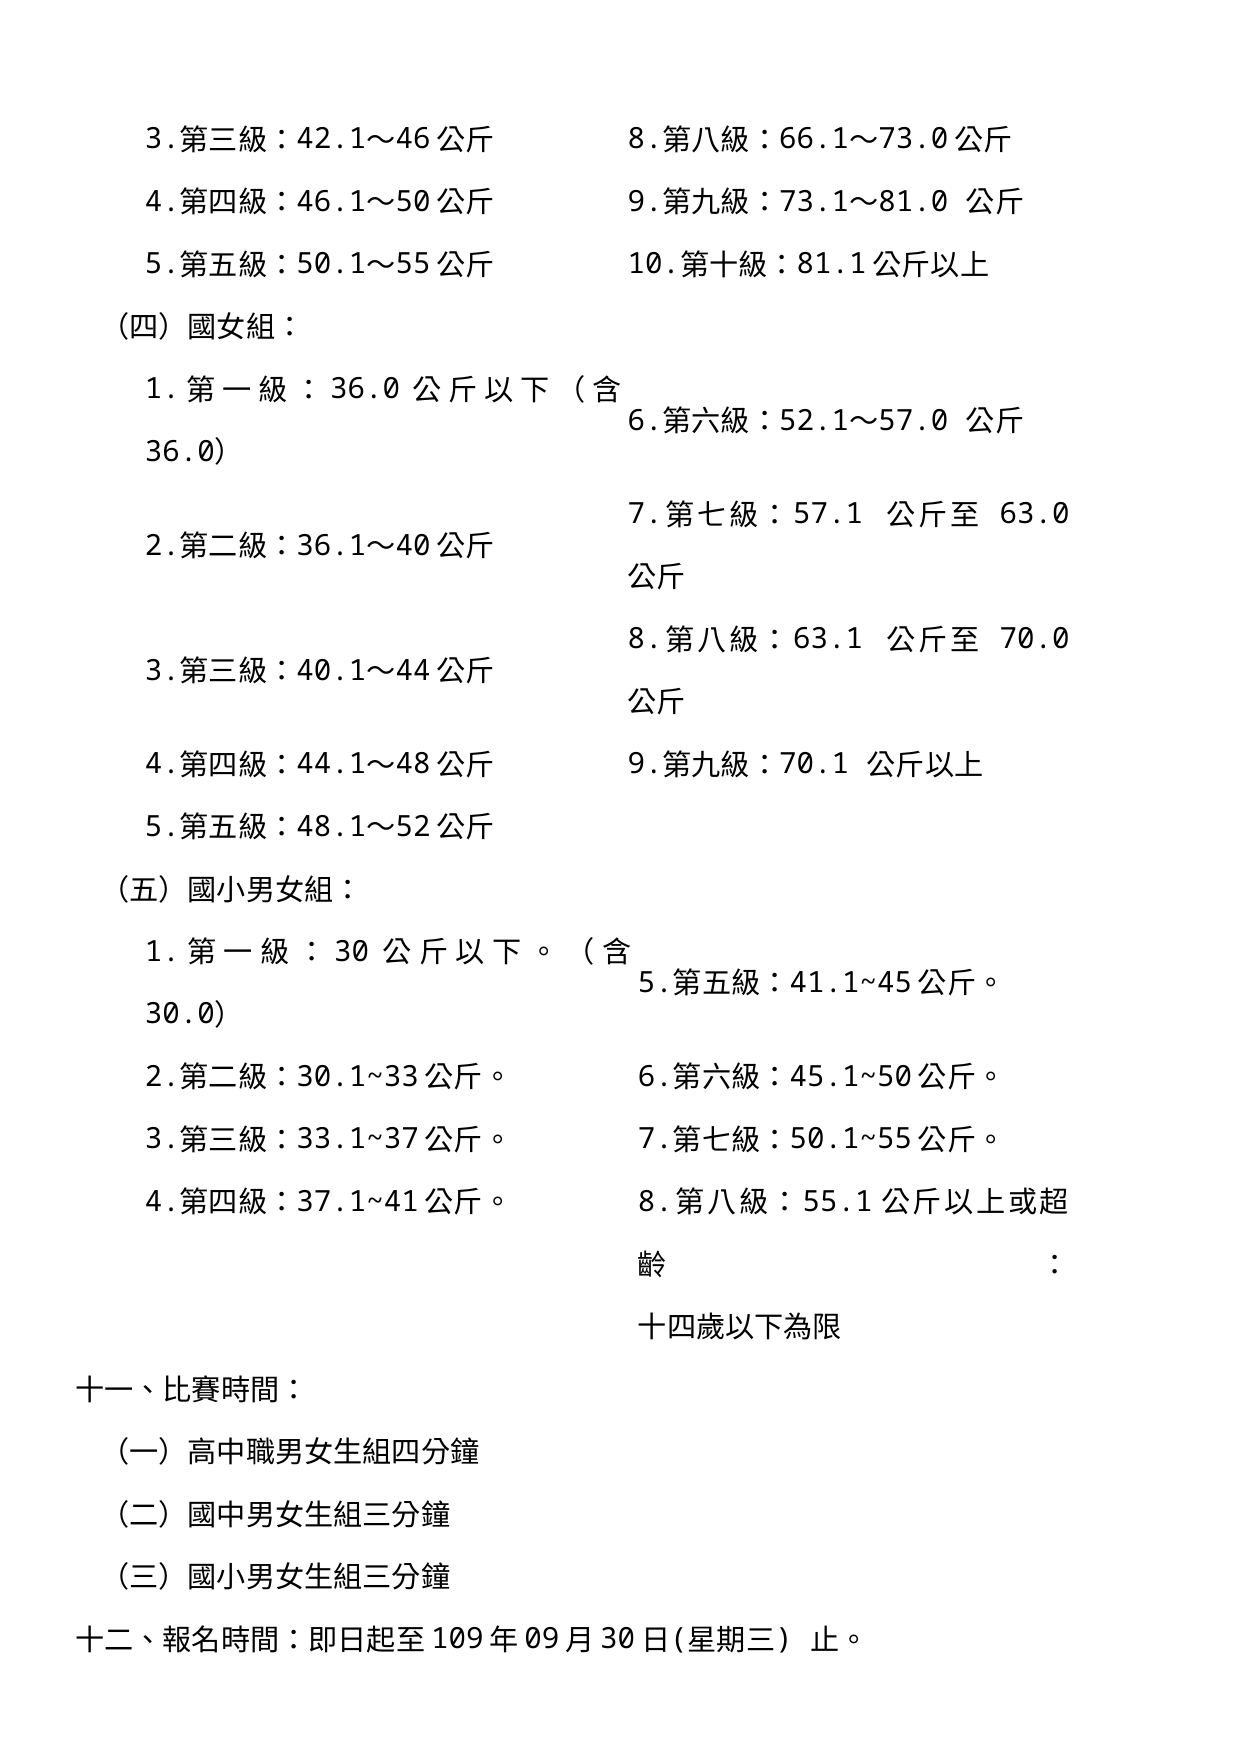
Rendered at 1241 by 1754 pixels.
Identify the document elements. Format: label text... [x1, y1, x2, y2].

table_cell 3.第三級：42.1～46公斤 [142, 96, 624, 158]
table_cell 8.第八級：66.1～73.0公斤 [624, 96, 1072, 158]
table_cell 2.第二級：30.1~33公斤。 [142, 1033, 635, 1096]
text 十一、比賽時間： [75, 1346, 1165, 1408]
text （四）國女組： [100, 283, 1165, 346]
table_cell 9.第九級：73.1～81.0 公斤 [624, 158, 1072, 221]
table_cell 7.第七級：57.1 公斤至 63.0 公斤 [624, 471, 1072, 596]
table_header 1.第一級：36.0公斤以下（含 36.0） [142, 346, 624, 471]
table_header 6.第六級：52.1～57.0 公斤 [624, 346, 1072, 471]
table_cell 7.第七級：50.1~55公斤。 [635, 1096, 1072, 1158]
table_cell 8.第八級：63.1 公斤至 70.0 公斤 [624, 596, 1072, 721]
table_cell 5.第五級：50.1～55公斤 [142, 221, 624, 283]
table_cell 6.第六級：45.1~50公斤。 [635, 1033, 1072, 1096]
table_cell 10.第十級：81.1公斤以上 [624, 221, 1072, 283]
table_cell 5.第五級：48.1～52公斤 [142, 783, 624, 846]
text 十二、報名時間：即日起至109年09月30日(星期三) 止。 [75, 1596, 1165, 1658]
table_cell 4.第四級：37.1~41公斤。 [142, 1158, 635, 1346]
table_cell 8.第八級：55.1公斤以上或超齡： 十四歲以下為限 [635, 1158, 1072, 1346]
table_cell 3.第三級：33.1~37公斤。 [142, 1096, 635, 1158]
text （五）國小男女組： [100, 846, 1165, 908]
text （三）國小男女生組三分鐘 [100, 1533, 1165, 1596]
table_cell 3.第三級：40.1～44公斤 [142, 596, 624, 721]
text （一）高中職男女生組四分鐘 [100, 1408, 1165, 1471]
table_cell 4.第四級：46.1～50公斤 [142, 158, 624, 221]
text （二）國中男女生組三分鐘 [100, 1471, 1165, 1533]
table_header 5.第五級：41.1~45公斤。 [635, 908, 1072, 1033]
table_cell 4.第四級：44.1～48公斤 [142, 721, 624, 783]
table_cell 9.第九級：70.1 公斤以上 [624, 721, 1072, 783]
table_cell [624, 783, 1072, 846]
table_cell 2.第二級：36.1～40公斤 [142, 471, 624, 596]
table_header 1.第一級：30公斤以下。（含 30.0） [142, 908, 635, 1033]
